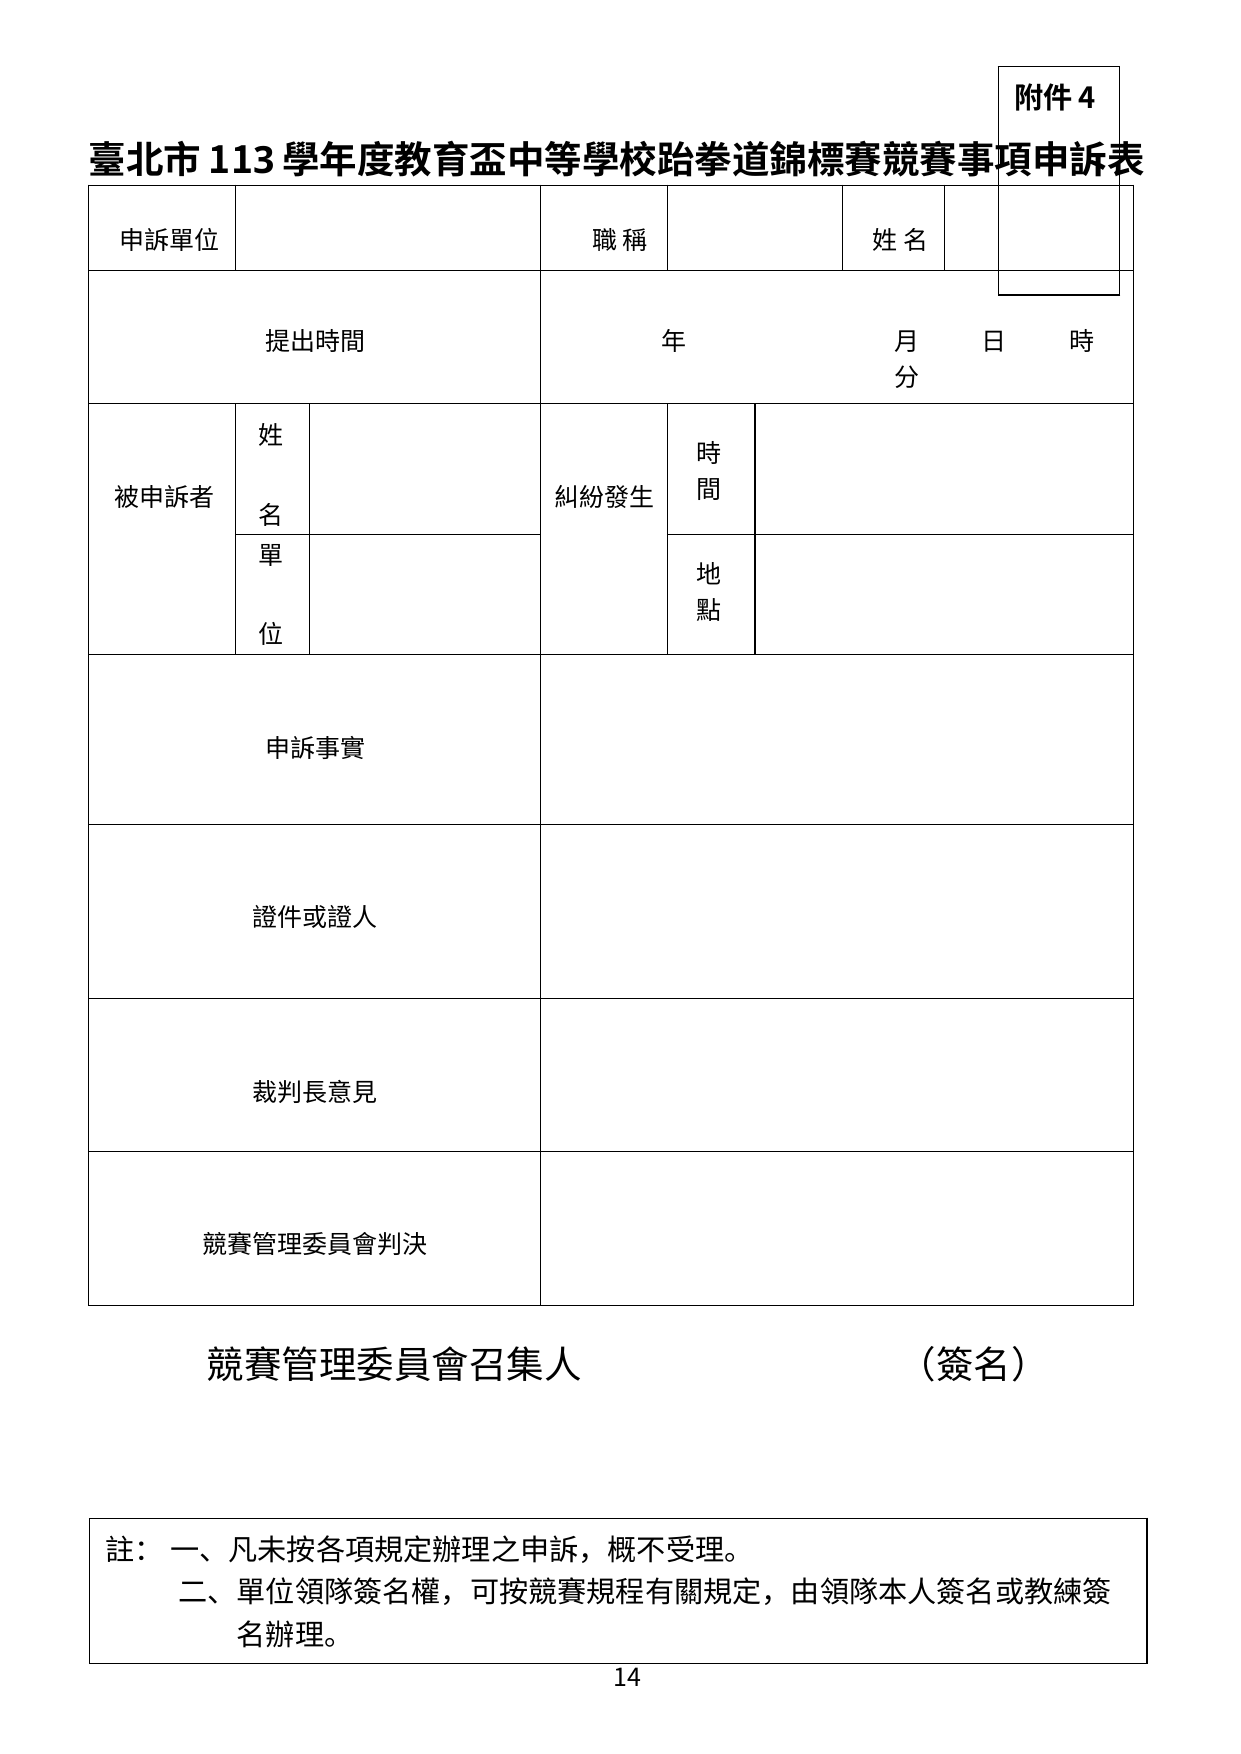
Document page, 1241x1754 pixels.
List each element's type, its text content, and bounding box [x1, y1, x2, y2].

table_cell 裁判長意見 [89, 999, 540, 1151]
table_cell [541, 999, 1133, 1151]
table_cell [310, 535, 540, 654]
table_header [668, 186, 842, 270]
table_cell 年 月 日 時 分 [541, 271, 1133, 403]
table_cell 證件或證人 [89, 825, 540, 997]
text 臺北市113學年度教育盃中等學校跆拳道錦標賽競賽事項申訴表 [999, 67, 1119, 185]
text 二、單位領隊簽名權，可按競賽規程有關規定，由領隊本人簽名或教練簽 [105, 1569, 1131, 1611]
table_header 職 稱 [541, 186, 667, 270]
text 競賽管理委員會召集人 （簽名） [89, 1334, 1167, 1389]
table_cell 競賽管理委員會判決 [89, 1152, 540, 1305]
text 附件4 [1014, 75, 1104, 117]
table_header 姓 名 [843, 186, 944, 270]
text 名辦理。 [105, 1611, 1131, 1654]
table_cell [541, 825, 1133, 997]
table_cell [310, 404, 540, 534]
table_cell [541, 655, 1133, 823]
table_cell 被申訴者 [89, 404, 235, 654]
table_cell 糾紛發生 [541, 404, 667, 654]
text 臺北市113學年度教育盃中等學校跆拳道錦標賽競賽事項申訴表 [999, 186, 1119, 270]
text 註： 一、凡未按各項規定辦理之申訴，概不受理。 [105, 1527, 1131, 1569]
text 臺北市113學年度教育盃中等學校跆拳道錦標賽競賽事項申訴表 [999, 271, 1119, 294]
table_cell 時間 [668, 404, 754, 534]
table_cell [756, 404, 1133, 534]
table_header 申訴單位 [89, 186, 235, 270]
table_cell 姓 名 [236, 404, 309, 534]
table_header [236, 186, 540, 270]
table_cell 提出時間 [89, 271, 540, 403]
table_cell 地點 [668, 535, 754, 654]
table_cell [541, 1152, 1133, 1305]
table_cell 單 位 [236, 535, 309, 654]
table_cell 申訴事實 [89, 655, 540, 823]
table_header [1120, 186, 1133, 270]
text 臺北市113學年度教育盃中等學校跆拳道錦標賽競賽事項申訴表 [89, 130, 998, 184]
text 臺北市113學年度教育盃中等學校跆拳道錦標賽競賽事項申訴表 [1120, 130, 1167, 184]
table_header [945, 186, 998, 270]
table_cell [756, 535, 1133, 654]
